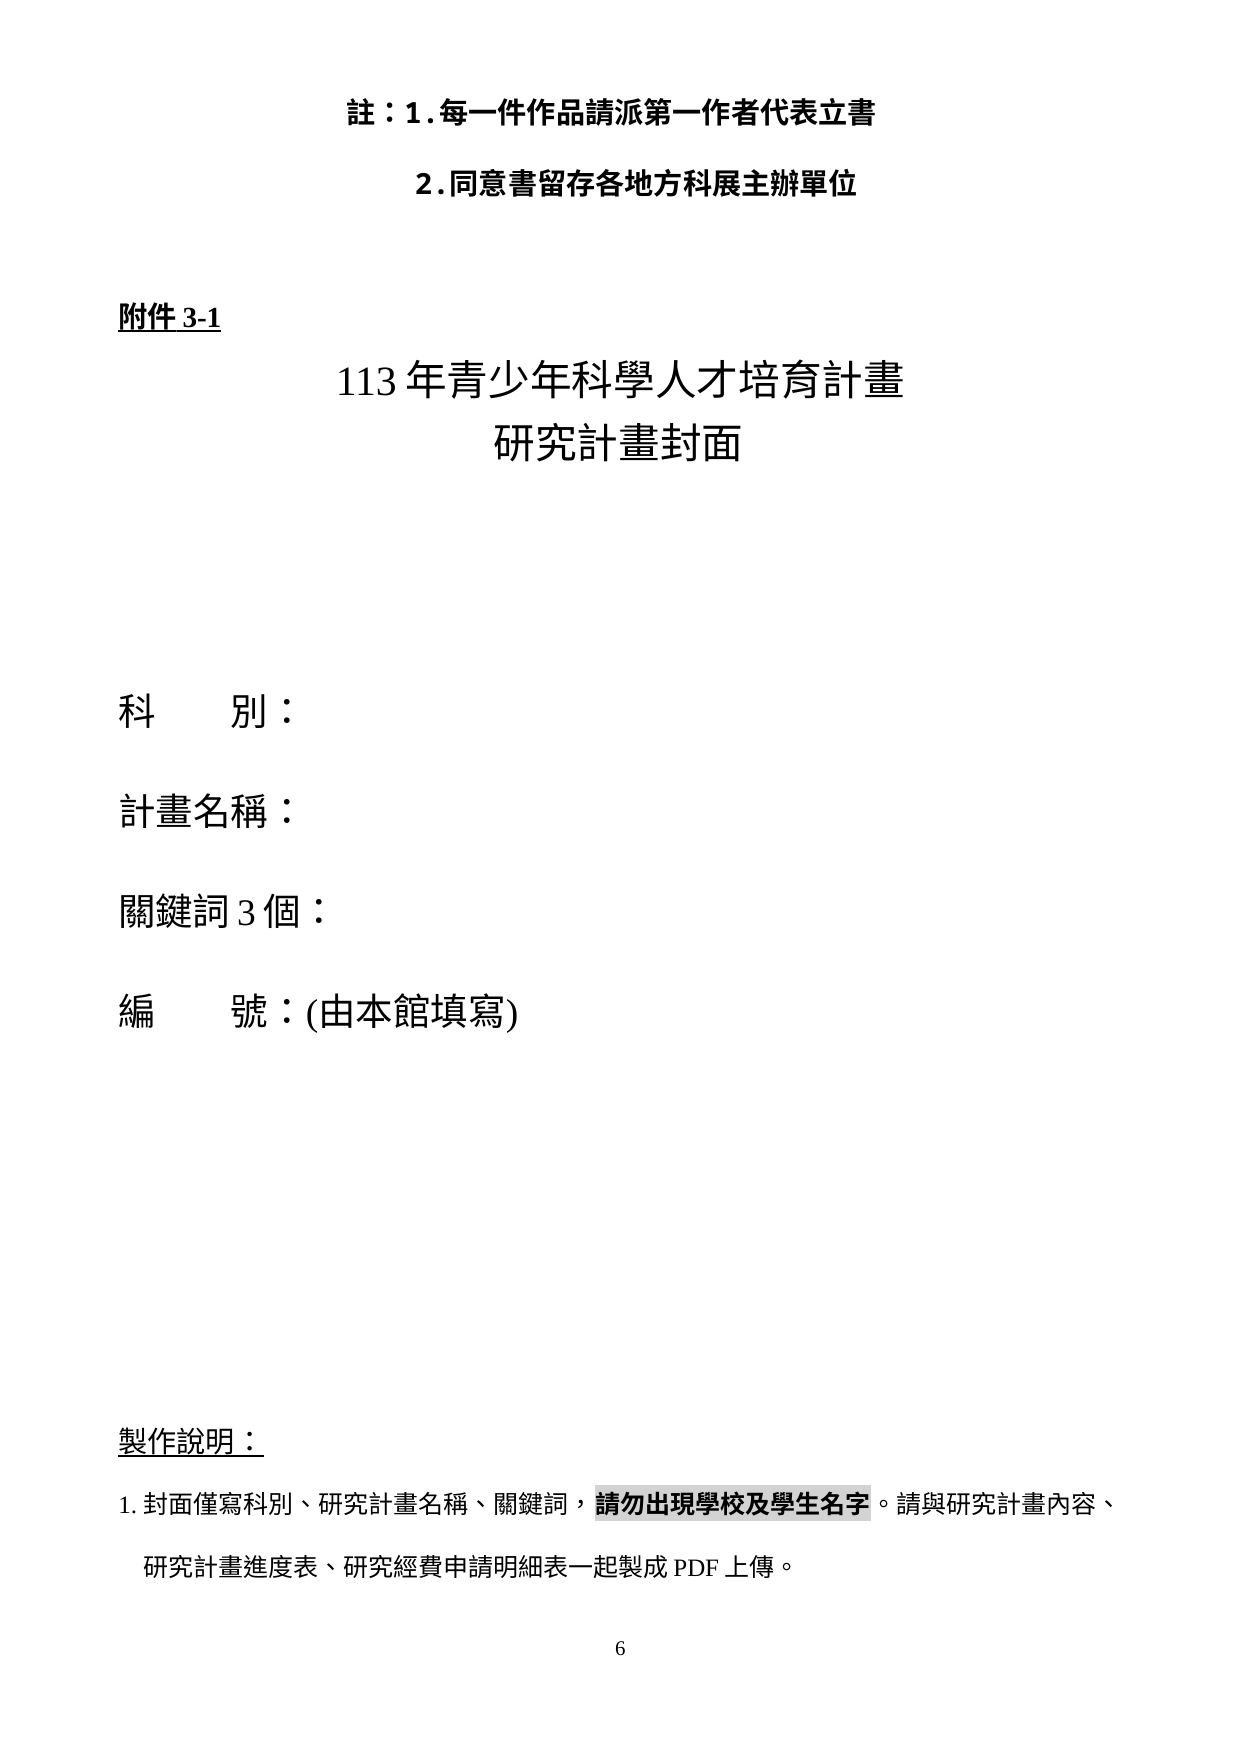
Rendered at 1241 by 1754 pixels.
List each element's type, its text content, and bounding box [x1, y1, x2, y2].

text 註：1.每一件作品請派第一作者代表立書 [159, 69, 1063, 132]
text 關鍵詞3個： [118, 867, 1122, 930]
text 2.同意書留存各地方科展主辦單位 [159, 140, 1063, 203]
text 113年青少年科學人才培育計畫 [118, 336, 1122, 398]
text 1. 封面僅寫科別、研究計畫名稱、關鍵詞，請勿出現學校及學生名字。請與研究計畫內容、研究計畫進度表、研究經費申請明細表一起製成PDF上傳。 [118, 1461, 1122, 1586]
text 研究計畫封面 [118, 398, 1122, 461]
text 科 別： [118, 667, 1122, 730]
text 編 號：(由本館填寫) [118, 967, 1122, 1030]
text 計畫名稱： [118, 767, 1122, 830]
text 附件3-1 [118, 273, 1122, 336]
text 製作說明： [118, 1398, 1122, 1461]
